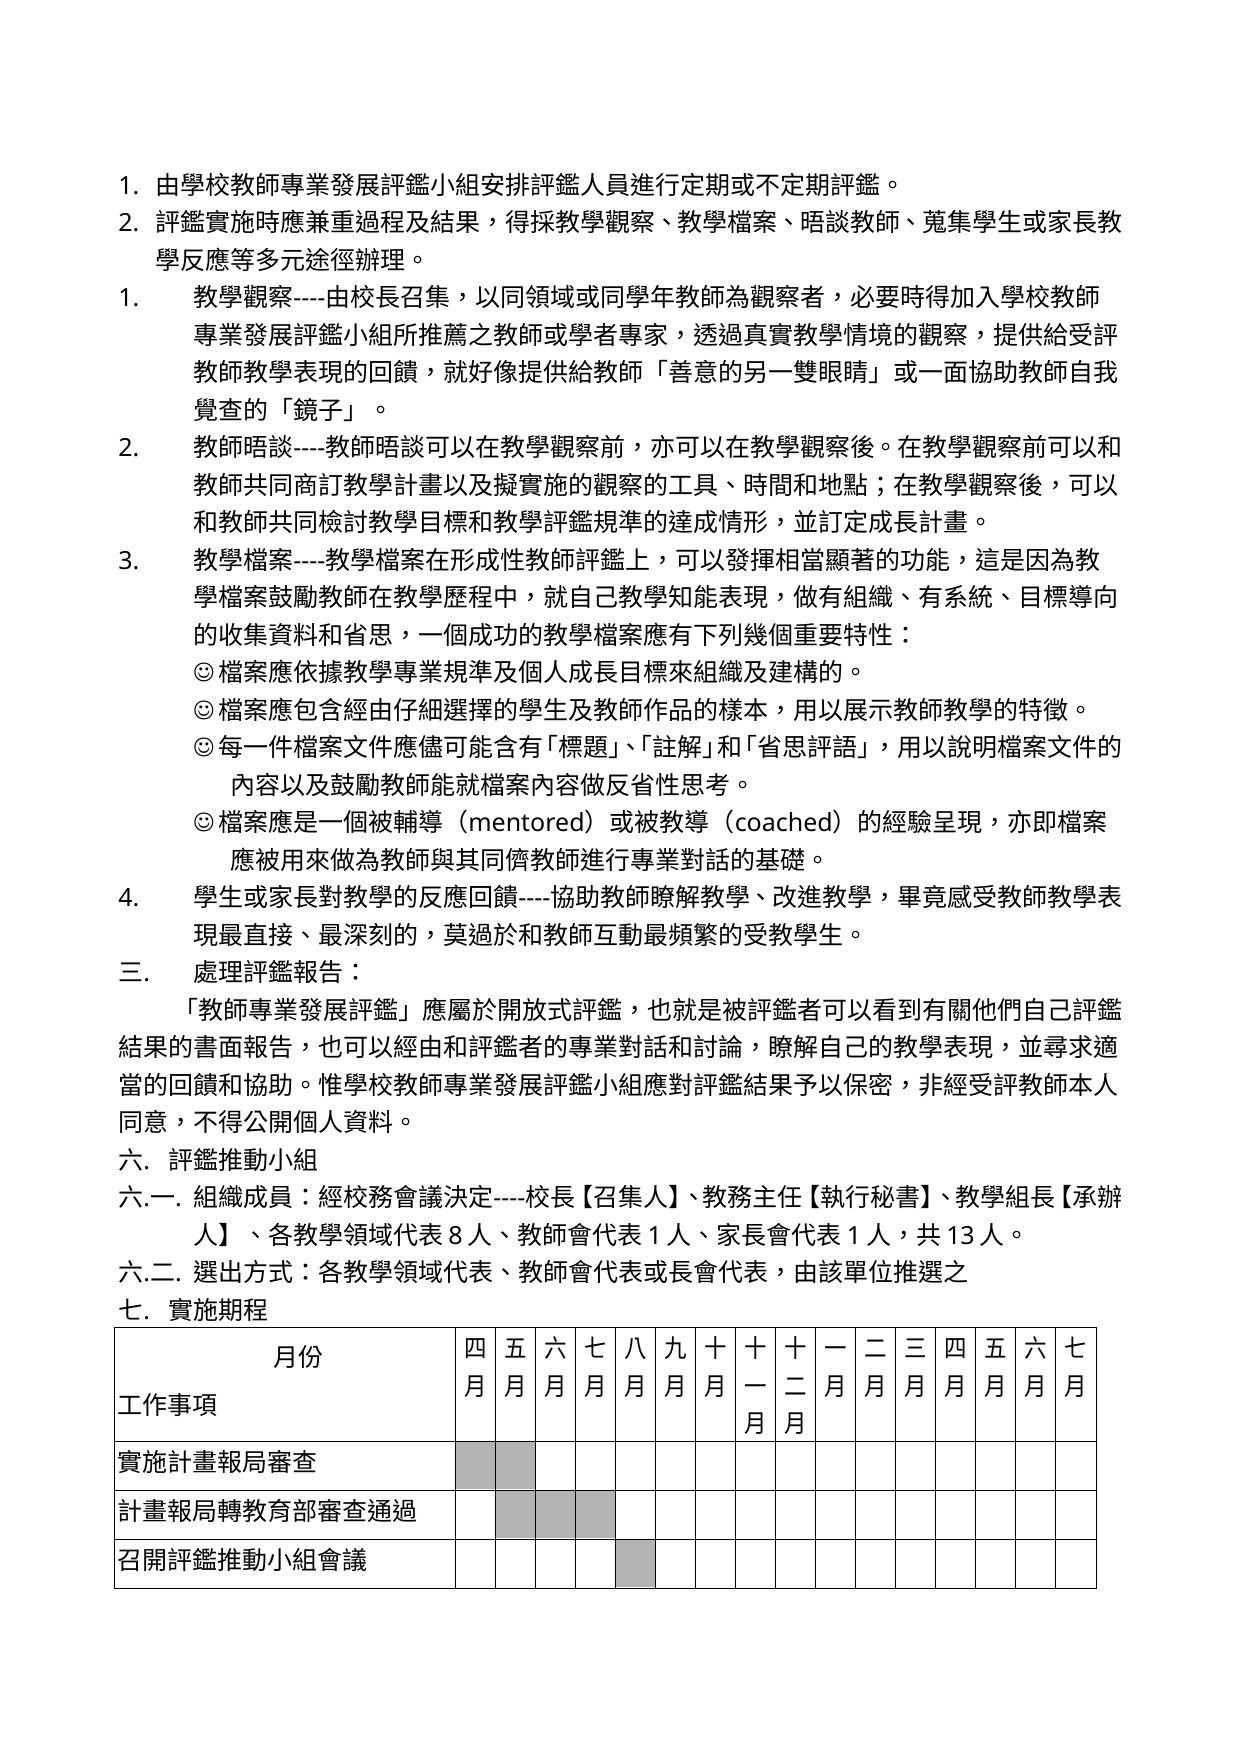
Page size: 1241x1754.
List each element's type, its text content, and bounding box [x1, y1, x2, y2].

table_header 六月 [536, 1328, 575, 1441]
table_header 十一月 [736, 1328, 775, 1441]
table_header 七月 [576, 1328, 615, 1441]
table_cell 實施計畫報局審查 [115, 1442, 455, 1489]
table_cell [856, 1540, 895, 1587]
table_header 六月 [1016, 1328, 1055, 1441]
table_cell [896, 1491, 935, 1538]
table_cell [1056, 1540, 1096, 1587]
list 由學校教師專業發展評鑑小組安排評鑑人員進行定期或不定期評鑑。 [118, 164, 1122, 202]
table_cell [736, 1491, 775, 1538]
list 評鑑推動小組 [118, 1139, 1122, 1177]
list 組織成員：經校務會議決定----校長【召集人】、教務主任【執行秘書】、教學組長【承辦人】、各教學領域代表8人、教師會代表1人、家長會代表1人，共13人。 [118, 1177, 1122, 1252]
table_header 九月 [656, 1328, 695, 1441]
table_cell [736, 1442, 775, 1489]
table_cell [536, 1442, 575, 1489]
table_cell [616, 1491, 655, 1538]
table_cell [936, 1540, 975, 1587]
table_cell [496, 1442, 535, 1489]
text 「教師專業發展評鑑」應屬於開放式評鑑，也就是被評鑑者可以看到有關他們自己評鑑結果的書面報告，也可以經由和評鑑者的專業對話和討論，瞭解自己的教學表現，並尋求適當的回饋和協助。惟學校教師專業發展評鑑小組應對評鑑結果予以保密，非經受評教師本人同意，不得公開個人資料。 [118, 989, 1122, 1139]
table_cell [776, 1540, 815, 1587]
list 檔案應依據教學專業規準及個人成長目標來組織及建構的。 [193, 652, 1122, 689]
table_cell [496, 1491, 535, 1538]
table_cell 計畫報局轉教育部審查通過 [115, 1491, 455, 1538]
table_header 四月 [936, 1328, 975, 1441]
table_cell [816, 1491, 855, 1538]
table_header 十二月 [776, 1328, 815, 1441]
table_cell [776, 1442, 815, 1489]
table_cell [456, 1442, 495, 1489]
table_cell [576, 1540, 615, 1587]
table_cell [776, 1491, 815, 1538]
table_cell [616, 1442, 655, 1489]
table_cell [896, 1442, 935, 1489]
table_cell [656, 1442, 695, 1489]
table_cell [656, 1540, 695, 1587]
table_cell [696, 1442, 735, 1489]
list 檔案應是一個被輔導（mentored）或被教導（coached）的經驗呈現，亦即檔案應被用來做為教師與其同儕教師進行專業對話的基礎。 [193, 802, 1122, 877]
table_cell [536, 1540, 575, 1587]
table_cell [536, 1491, 575, 1538]
table_cell [896, 1540, 935, 1587]
table_cell [616, 1540, 655, 1587]
table_header 五月 [496, 1328, 535, 1441]
table_cell [1016, 1491, 1055, 1538]
list 每一件檔案文件應儘可能含有「標題」、「註解」和「省思評語」，用以說明檔案文件的內容以及鼓勵教師能就檔案內容做反省性思考。 [193, 727, 1122, 802]
table_cell [696, 1540, 735, 1587]
table_cell 召開評鑑推動小組會議 [115, 1540, 455, 1587]
table_cell [1016, 1540, 1055, 1587]
table_cell [976, 1442, 1015, 1489]
table_cell [936, 1491, 975, 1538]
list 檔案應包含經由仔細選擇的學生及教師作品的樣本，用以展示教師教學的特徵。 [193, 689, 1122, 727]
table_header 二月 [856, 1328, 895, 1441]
table_cell [576, 1442, 615, 1489]
table_cell [856, 1491, 895, 1538]
table_cell [456, 1540, 495, 1587]
table_cell [1056, 1491, 1096, 1538]
table_header 四月 [456, 1328, 495, 1441]
list 實施期程 [118, 1289, 1122, 1327]
table_header 十月 [696, 1328, 735, 1441]
table_header 三月 [896, 1328, 935, 1441]
list 選出方式：各教學領域代表、教師會代表或長會代表，由該單位推選之 [118, 1252, 1122, 1289]
table_header 一月 [816, 1328, 855, 1441]
table_cell [1016, 1442, 1055, 1489]
table_cell [976, 1540, 1015, 1587]
list 教師晤談----教師晤談可以在教學觀察前，亦可以在教學觀察後。在教學觀察前可以和教師共同商訂教學計畫以及擬實施的觀察的工具、時間和地點；在教學觀察後，可以和教師共同檢討教學目標和教學評鑑規準的達成情形，並訂定成長計畫。 [118, 427, 1122, 539]
table_cell [856, 1442, 895, 1489]
list 教學觀察----由校長召集，以同領域或同學年教師為觀察者，必要時得加入學校教師專業發展評鑑小組所推薦之教師或學者專家，透過真實教學情境的觀察，提供給受評教師教學表現的回饋，就好像提供給教師「善意的另一雙眼睛」或一面協助教師自我覺查的「鏡子」。 [118, 277, 1122, 427]
table_cell [496, 1540, 535, 1587]
table_header 八月 [616, 1328, 655, 1441]
table_cell [1056, 1442, 1096, 1489]
list 處理評鑑報告： [118, 952, 1122, 989]
table_header 五 月 [976, 1328, 1015, 1441]
table_cell [656, 1491, 695, 1538]
list 學生或家長對教學的反應回饋----協助教師瞭解教學、改進教學，畢竟感受教師教學表現最直接、最深刻的，莫過於和教師互動最頻繁的受教學生。 [118, 877, 1122, 952]
table_cell [976, 1491, 1015, 1538]
table_cell [576, 1491, 615, 1538]
table_header 月份 工作事項 [115, 1328, 455, 1441]
table_header 七月 [1056, 1328, 1096, 1441]
table_cell [816, 1442, 855, 1489]
table_cell [456, 1491, 495, 1538]
table_cell [736, 1540, 775, 1587]
list 評鑑實施時應兼重過程及結果，得採教學觀察、教學檔案、晤談教師、蒐集學生或家長教學反應等多元途徑辦理。 [118, 202, 1122, 277]
table_cell [936, 1442, 975, 1489]
list 教學檔案----教學檔案在形成性教師評鑑上，可以發揮相當顯著的功能，這是因為教學檔案鼓勵教師在教學歷程中，就自己教學知能表現，做有組織、有系統、目標導向的收集資料和省思，一個成功的教學檔案應有下列幾個重要特性： [118, 539, 1122, 652]
table_cell [696, 1491, 735, 1538]
table_cell [816, 1540, 855, 1587]
